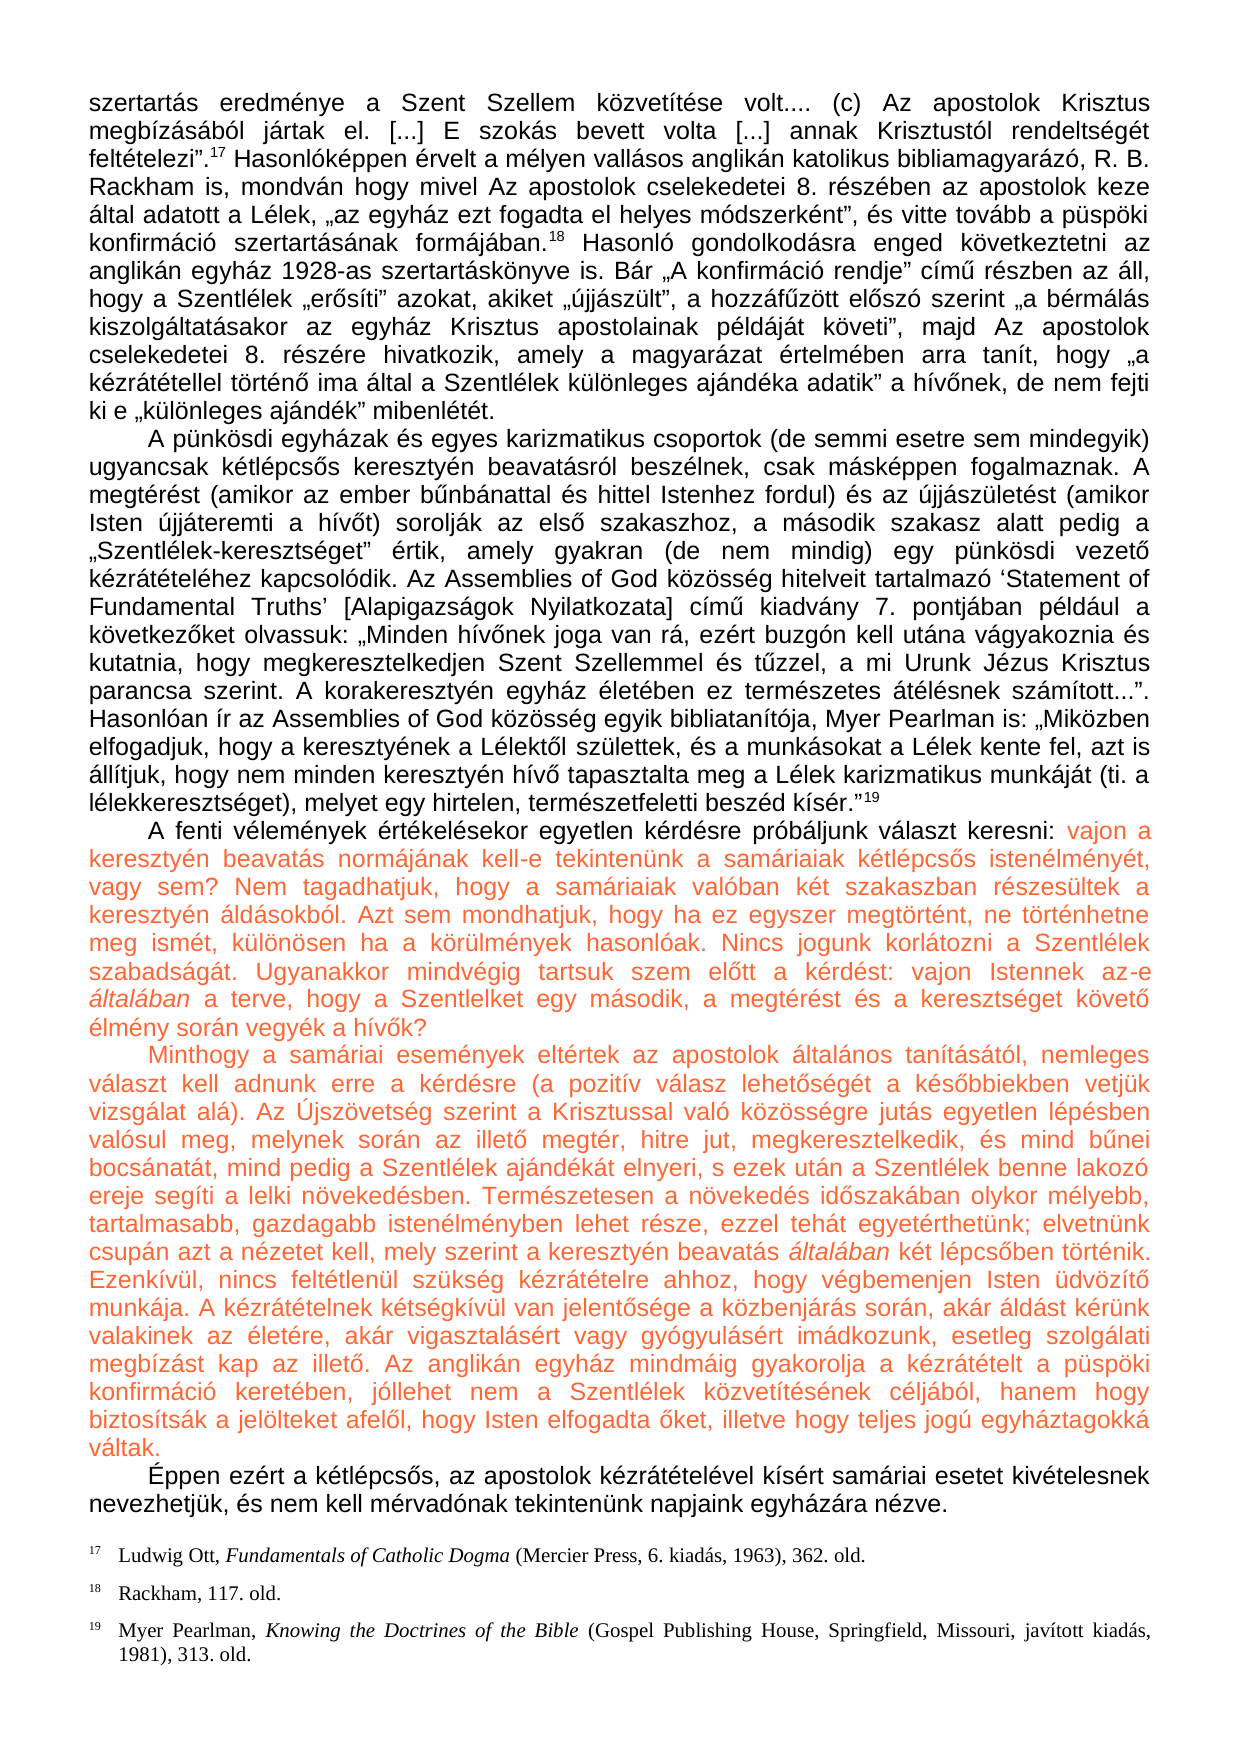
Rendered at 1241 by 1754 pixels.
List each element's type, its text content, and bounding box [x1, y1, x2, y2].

text Rackham, 117. old. [88, 1582, 1152, 1604]
text A fenti vélemények értékelésekor egyetlen kérdésre próbáljunk választ keresni: vajon a keresztyén beavatás normájának kell‑e tekintenünk a samáriaiak kétlépcsős istenélményét, vagy sem? Nem tagadhatjuk, hogy a samáriaiak valóban két szakaszban részesültek a keresztyén áldásokból. Azt sem mondhatjuk, hogy ha ez egyszer megtörtént, ne történhetne meg ismét, különösen ha a körülmények hasonlóak. Nincs jogunk korlátozni a Szentlélek szabadságát. Ugyanakkor mindvégig tartsuk szem előtt a kérdést: vajon Istennek az‑e általában a terve, hogy a Szentlelket egy második, a megtérést és a keresztséget követő élmény során vegyék a hívők? [88, 817, 1152, 1041]
text Myer Pearlman, Knowing the Doctrines of the Bible (Gospel Publishing House, Springfield, Missouri, javított kiadás, 1981), 313. old. [88, 1619, 1152, 1665]
text szertartás eredménye a Szent Szellem közvetítése volt.... (c) Az apostolok Krisztus megbízásából jártak el. [...] E szokás bevett volta [...] annak Krisztustól rendeltségét feltételezi”. Hasonlóképpen érvelt a mélyen vallásos anglikán katolikus bibliamagyarázó, R. B. Rackham is, mondván hogy mivel Az apostolok cselekedetei 8. részében az apostolok keze által adatott a Lélek, „az egyház ezt fogadta el helyes módszerként”, és vitte tovább a püspöki konfirmáció szertartásának formájában. Hasonló gondolkodásra enged következtetni az anglikán egyház 1928-as szertartáskönyve is. Bár „A konfirmáció rendje” című részben az áll, hogy a Szentlélek „erősíti” azokat, akiket „újjászült”, a hozzáfűzött előszó szerint „a bérmálás kiszolgáltatásakor az egyház Krisztus apostolainak példáját követi”, majd Az apostolok cselekedetei 8. részére hivatkozik, amely a magyarázat értelmében arra tanít, hogy „a kézrátétellel történő ima által a Szentlélek különleges ajándéka adatik” a hívőnek, de nem fejti ki e „különleges ajándék” mibenlétét. [88, 88, 1152, 425]
text Éppen ezért a kétlépcsős, az apostolok kézrátételével kísért samáriai esetet kivételesnek nevezhetjük, és nem kell mérvadónak tekintenünk napjaink egyházára nézve. [88, 1462, 1152, 1518]
text Minthogy a samáriai események eltértek az apostolok általános tanításától, nemleges választ kell adnunk erre a kérdésre (a pozitív válasz lehetőségét a későbbiekben vetjük vizsgálat alá). Az Újszövetség szerint a Krisztussal való közösségre jutás egyetlen lépésben valósul meg, melynek során az illető megtér, hitre jut, megkeresztelkedik, és mind bűnei bocsánatát, mind pedig a Szentlélek ajándékát elnyeri, s ezek után a Szentlélek benne lakozó ereje segíti a lelki növekedésben. Természetesen a növekedés időszakában olykor mélyebb, tartalmasabb, gazdagabb istenélményben lehet része, ezzel tehát egyetérthetünk; elvetnünk csupán azt a nézetet kell, mely szerint a keresztyén beavatás általában két lépcsőben történik. Ezenkívül, nincs feltétlenül szükség kézrátételre ahhoz, hogy végbemenjen Isten üdvözítő munkája. A kézrátételnek kétségkívül van jelentősége a közbenjárás során, akár áldást kérünk valakinek az életére, akár vigasztalásért vagy gyógyulásért imádkozunk, esetleg szolgálati megbízást kap az illető. Az anglikán egyház mindmáig gyakorolja a kézrátételt a püspöki konfirmáció keretében, jóllehet nem a Szentlélek közvetítésének céljából, hanem hogy biztosítsák a jelölteket afelől, hogy Isten elfogadta őket, illetve hogy teljes jogú egyháztagokká váltak. [88, 1041, 1152, 1462]
text Ludwig Ott, Fundamentals of Catholic Dogma (Mercier Press, 6. kiadás, 1963), 362. old. [88, 1544, 1152, 1567]
text A pünkösdi egyházak és egyes karizmatikus csoportok (de semmi esetre sem mindegyik) ugyancsak kétlépcsős keresztyén beavatásról beszélnek, csak másképpen fogalmaznak. A megtérést (amikor az ember bűnbánattal és hittel Istenhez fordul) és az újjászületést (amikor Isten újjáteremti a hívőt) sorolják az első szakaszhoz, a második szakasz alatt pedig a „Szentlélek-keresztséget” értik, amely gyakran (de nem mindig) egy pünkösdi vezető kézrátételéhez kapcsolódik. Az Assemblies of God közösség hitelveit tartalmazó ‘Statement of Fundamental Truths’ [Alapigazságok Nyilatkozata] című kiadvány 7. pontjában például a következőket olvassuk: „Minden hívőnek joga van rá, ezért buzgón kell utána vágyakoznia és kutatnia, hogy megkeresztelkedjen Szent Szellemmel és tűzzel, a mi Urunk Jézus Krisztus parancsa szerint. A korakeresztyén egyház életében ez természetes átélésnek számított...”. Hasonlóan ír az Assemblies of God közösség egyik bibliatanítója, Myer Pearlman is: „Miközben elfogadjuk, hogy a keresztyének a Lélektől születtek, és a munkásokat a Lélek kente fel, azt is állítjuk, hogy nem minden keresztyén hívő tapasztalta meg a Lélek karizmatikus munkáját (ti. a lélekkeresztséget), melyet egy hirtelen, természetfeletti beszéd kísér.” [88, 425, 1152, 817]
